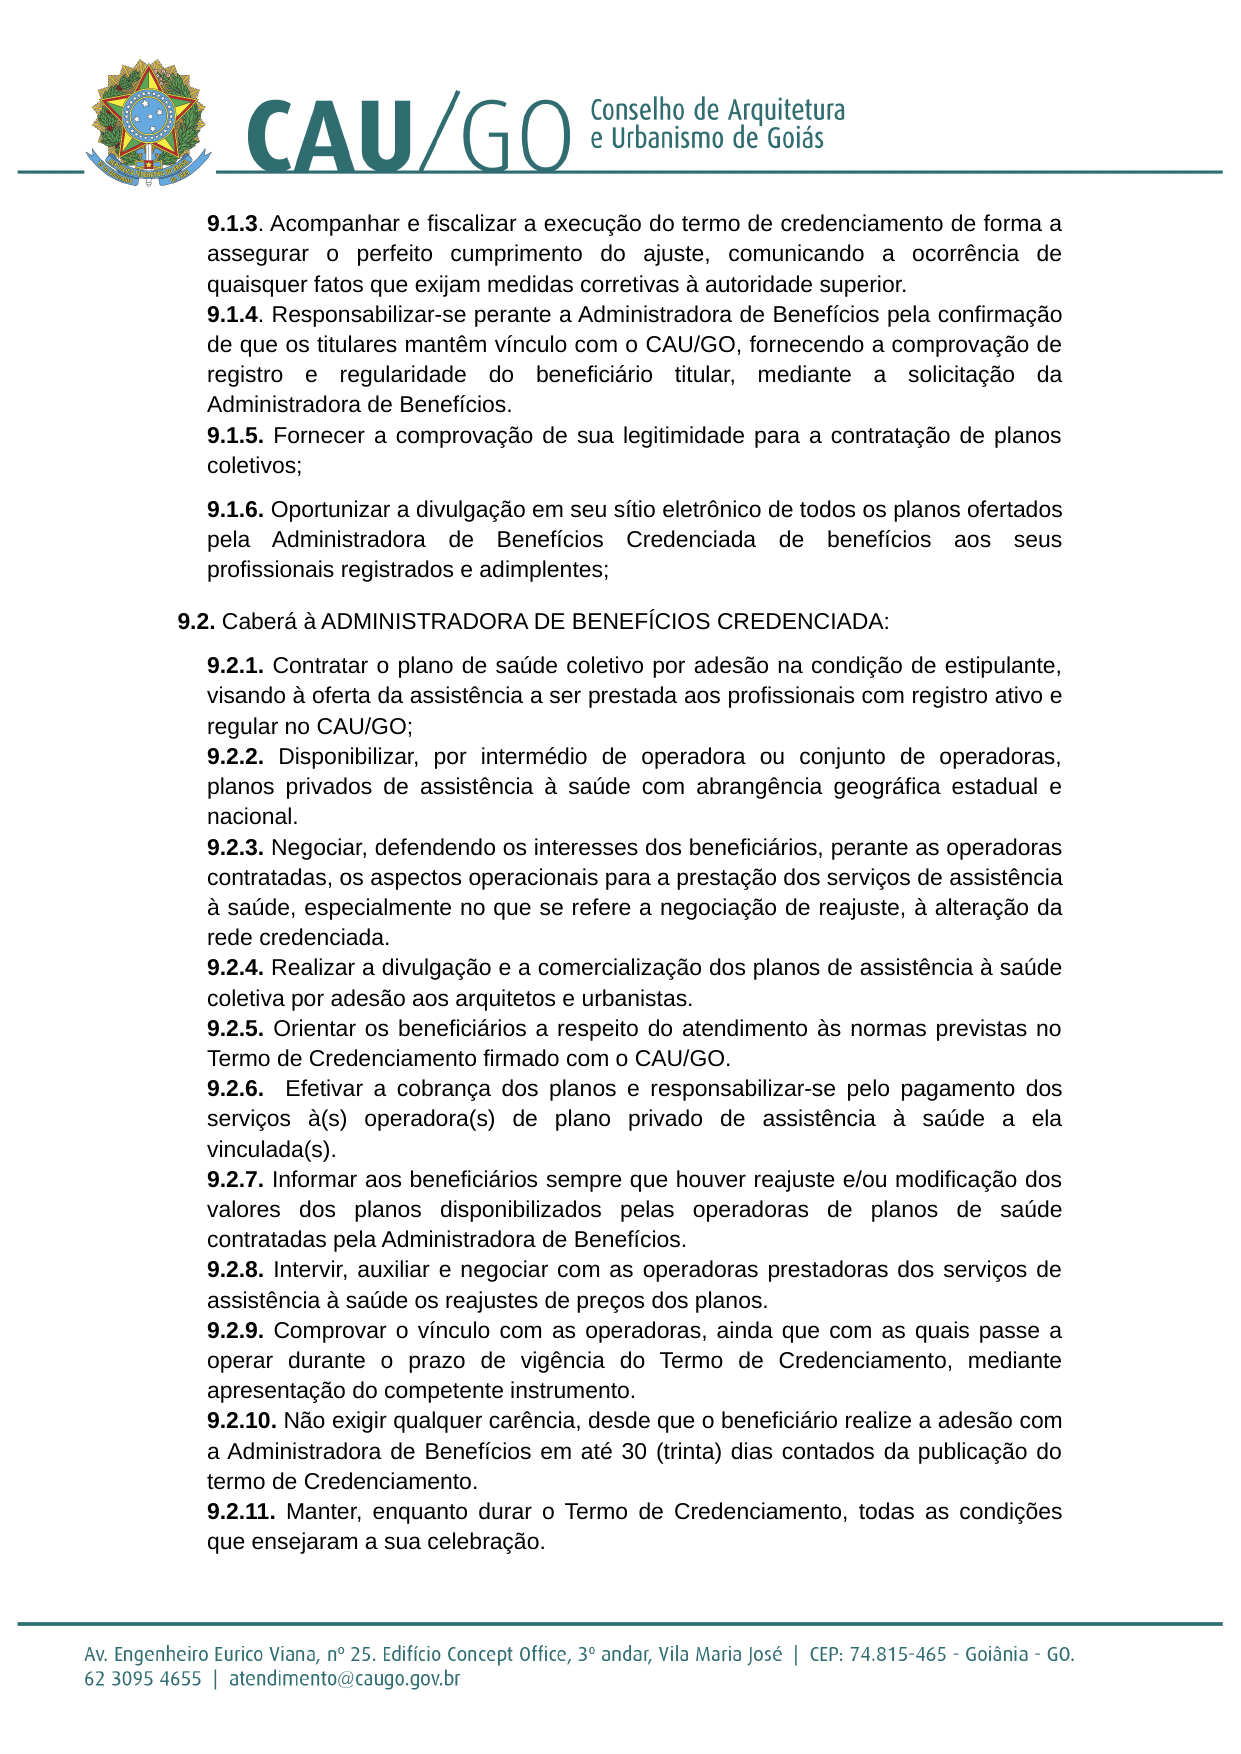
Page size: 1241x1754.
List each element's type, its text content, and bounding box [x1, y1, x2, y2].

text 9.2. Caberá à ADMINISTRADORA DE BENEFÍCIOS CREDENCIADA: [177, 608, 1063, 635]
text 9.2.9. Comprovar o vínculo com as operadoras, ainda que com as quais passe a operar durante o prazo de vigência do Termo de Credenciamento, mediante apresentação do competente instrumento. [207, 1317, 1063, 1404]
text 9.2.2. Disponibilizar, por intermédio de operadora ou conjunto de operadoras, planos privados de assistência à saúde com abrangência geográfica estadual e nacional. [207, 743, 1063, 830]
text 9.2.5. Orientar os beneficiários a respeito do atendimento às normas previstas no Termo de Credenciamento firmado com o CAU/GO. [207, 1015, 1063, 1071]
text 9.1.5. Fornecer a comprovação de sua legitimidade para a contratação de planos coletivos; [207, 422, 1063, 478]
text 9.2.10. Não exigir qualquer carência, desde que o beneficiário realize a adesão com a Administradora de Benefícios em até 30 (trinta) dias contados da publicação do termo de Credenciamento. [207, 1407, 1063, 1494]
text 9.2.6. Efetivar a cobrança dos planos e responsabilizar-se pelo pagamento dos serviços à(s) operadora(s) de plano privado de assistência à saúde a ela vinculada(s). [207, 1075, 1063, 1162]
text 9.2.3. Negociar, defendendo os interesses dos beneficiários, perante as operadoras contratadas, os aspectos operacionais para a prestação dos serviços de assistência à saúde, especialmente no que se refere a negociação de reajuste, à alteração da rede credenciada. [207, 833, 1063, 951]
text 9.2.11. Manter, enquanto durar o Termo de Credenciamento, todas as condições que ensejaram a sua celebração. [207, 1498, 1063, 1555]
text 9.1.6. Oportunizar a divulgação em seu sítio eletrônico de todos os planos ofertados pela Administradora de Benefícios Credenciada de benefícios aos seus profissionais registrados e adimplentes; [207, 496, 1063, 582]
text 9.2.7. Informar aos beneficiários sempre que houver reajuste e/ou modificação dos valores dos planos disponibilizados pelas operadoras de planos de saúde contratadas pela Administradora de Benefícios. [207, 1166, 1063, 1253]
text 9.2.1. Contratar o plano de saúde coletivo por adesão na condição de estipulante, visando à oferta da assistência a ser prestada aos profissionais com registro ativo e regular no CAU/GO; [207, 652, 1063, 739]
text 9.1.3. Acompanhar e fiscalizar a execução do termo de credenciamento de forma a assegurar o perfeito cumprimento do ajuste, comunicando a ocorrência de quaisquer fatos que exijam medidas corretivas à autoridade superior. [207, 207, 1063, 297]
text 9.2.4. Realizar a divulgação e a comercialização dos planos de assistência à saúde coletiva por adesão aos arquitetos e urbanistas. [207, 954, 1063, 1011]
text 9.1.4. Responsabilizar-se perante a Administradora de Benefícios pela confirmação de que os titulares mantêm vínculo com o CAU/GO, fornecendo a comprovação de registro e regularidade do beneficiário titular, mediante a solicitação da Administradora de Benefícios. [207, 301, 1063, 418]
text 9.2.8. Intervir, auxiliar e negociar com as operadoras prestadoras dos serviços de assistência à saúde os reajustes de preços dos planos. [207, 1256, 1063, 1313]
